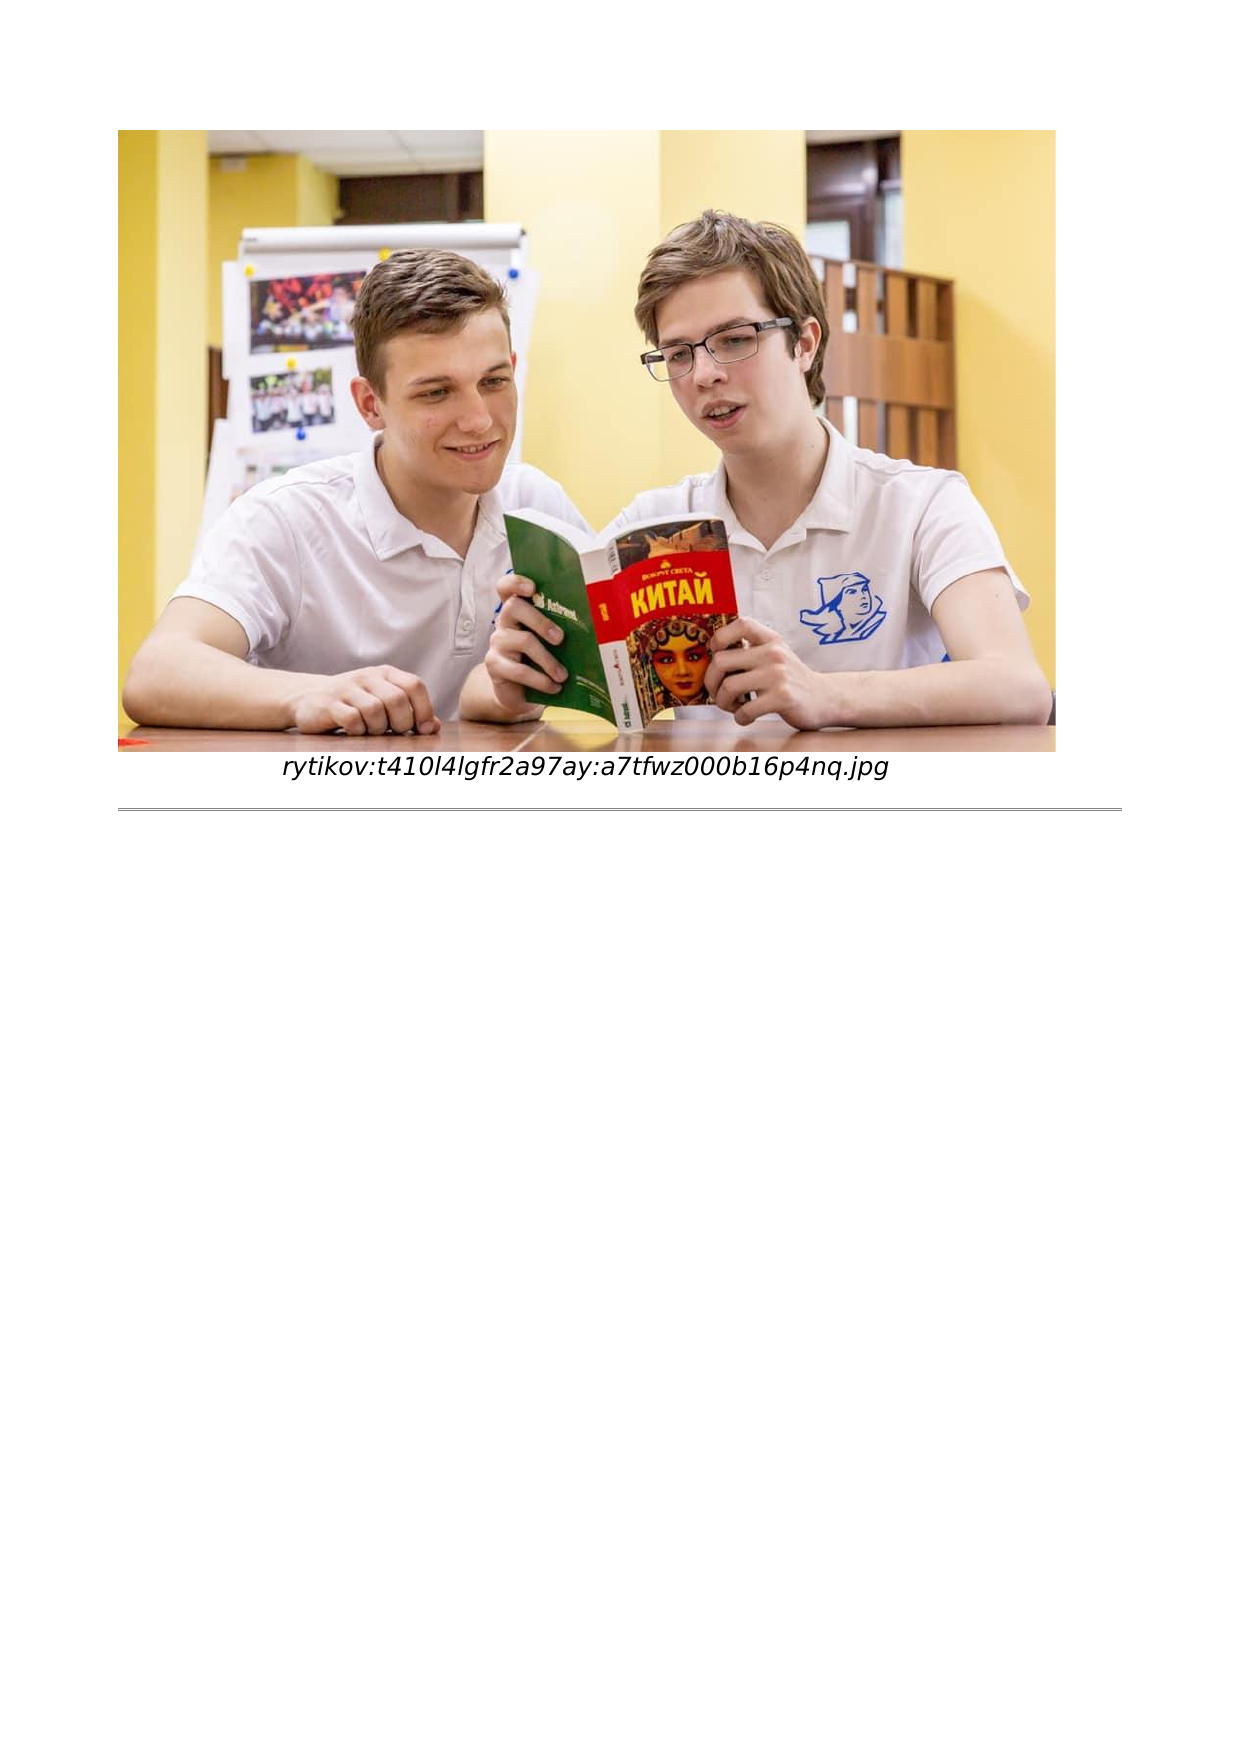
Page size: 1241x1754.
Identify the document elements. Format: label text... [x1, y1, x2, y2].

picture [118, 130, 1056, 752]
text rytikov:t410l4lgfr2a97ay:a7tfwz000b16p4nq.jpg [118, 752, 1056, 781]
